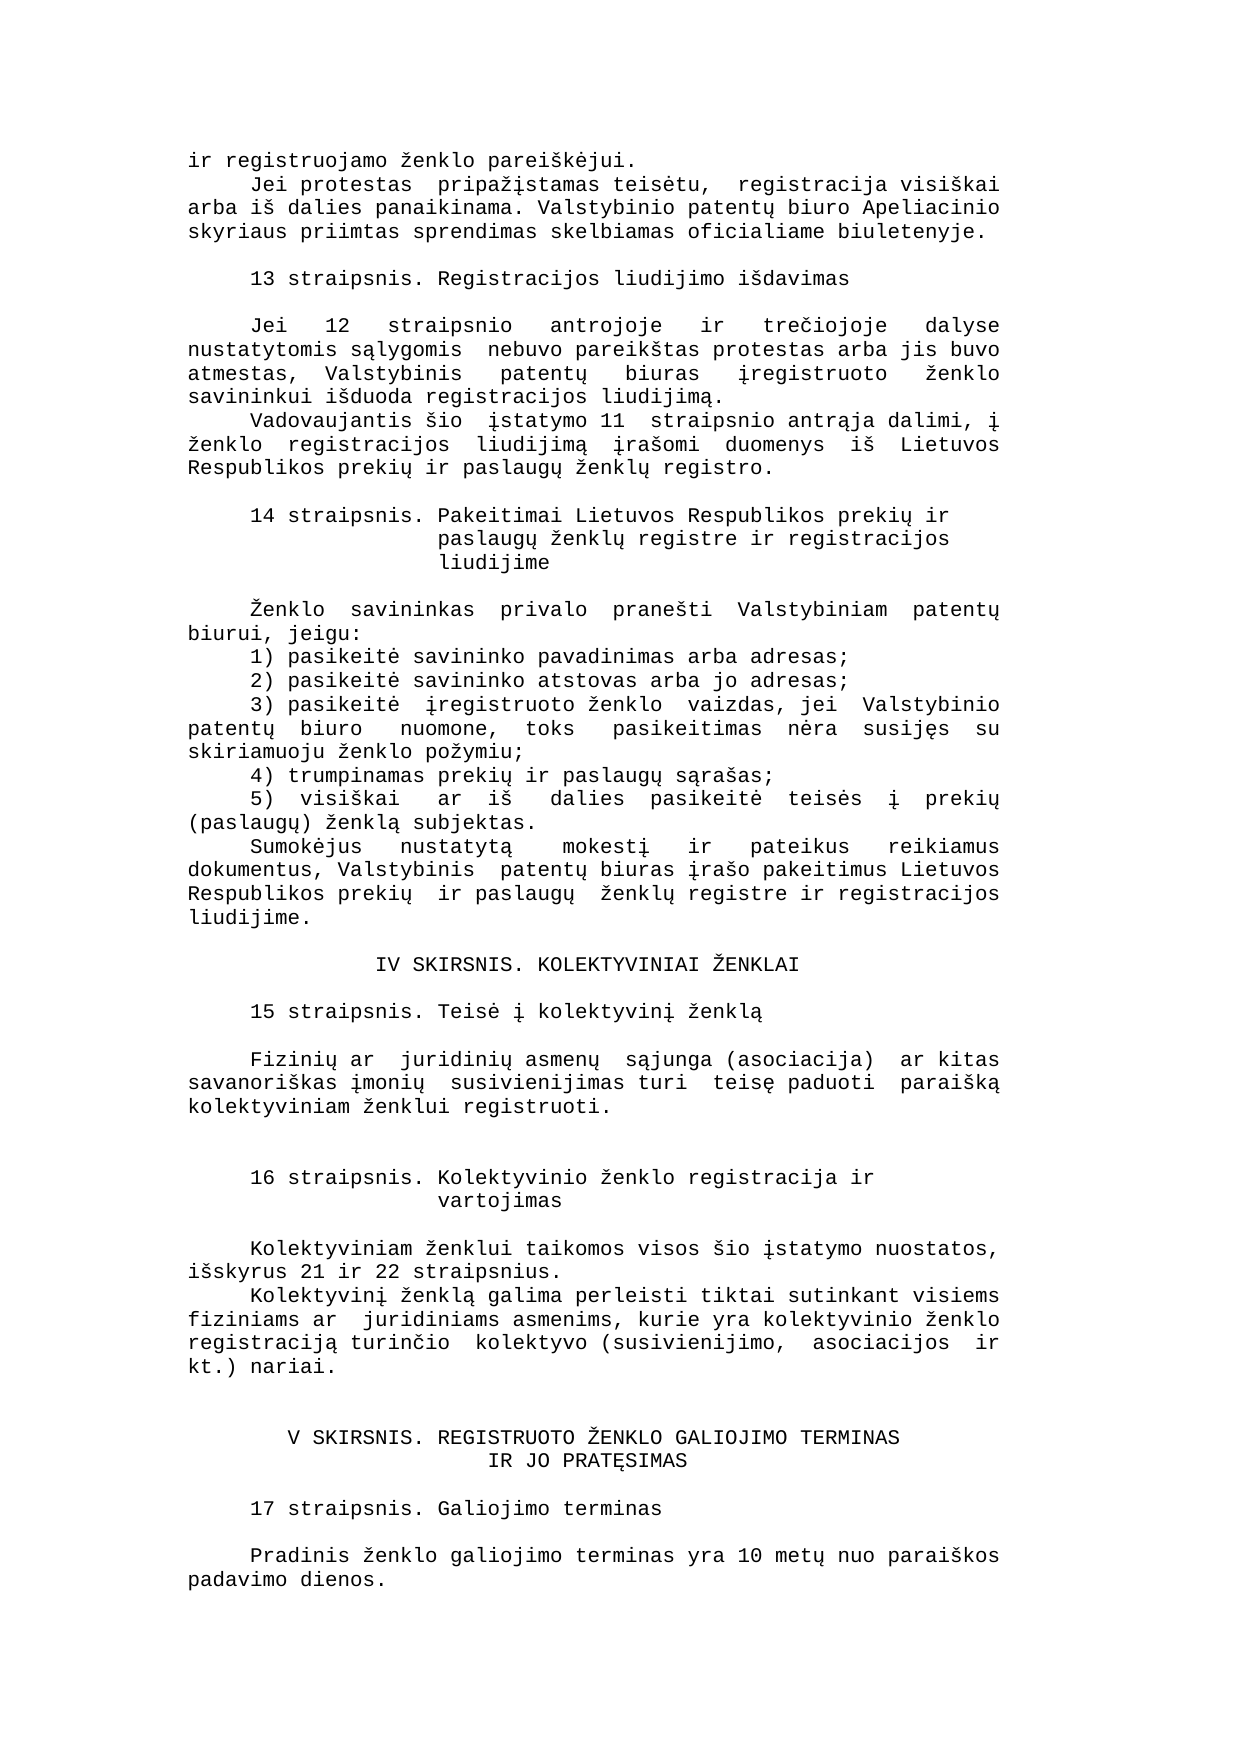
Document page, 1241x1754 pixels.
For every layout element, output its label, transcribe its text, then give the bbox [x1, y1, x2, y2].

text IV SKIRSNIS. KOLEKTYVINIAI ŽENKLAI [187, 954, 1053, 978]
text Jei protestas pripažįstamas teisėtu, registracija visiškai [187, 174, 1053, 197]
text Pradinis ženklo galiojimo terminas yra 10 metų nuo paraiškos [187, 1545, 1053, 1569]
text Kolektyvinį ženklą galima perleisti tiktai sutinkant visiems [187, 1285, 1053, 1309]
text 1) pasikeitė savininko pavadinimas arba adresas; [187, 647, 1053, 670]
text 5) visiškai ar iš dalies pasikeitė teisės į prekių [187, 788, 1053, 812]
text liudijime. [187, 907, 1053, 930]
text Vadovaujantis šio įstatymo 11 straipsnio antrąja dalimi, į [187, 410, 1053, 434]
text registraciją turinčio kolektyvo (susivienijimo, asociacijos ir [187, 1332, 1053, 1356]
text skiriamuoju ženklo požymiu; [187, 741, 1053, 765]
text liudijime [187, 552, 1053, 576]
text 14 straipsnis. Pakeitimai Lietuvos Respublikos prekių ir [187, 505, 1053, 528]
text arba iš dalies panaikinama. Valstybinio patentų biuro Apeliacinio [187, 197, 1053, 221]
text 17 straipsnis. Galiojimo terminas [187, 1498, 1053, 1521]
text ženklo registracijos liudijimą įrašomi duomenys iš Lietuvos [187, 434, 1053, 457]
text skyriaus priimtas sprendimas skelbiamas oficialiame biuletenyje. [187, 221, 1053, 244]
text nustatytomis sąlygomis nebuvo pareikštas protestas arba jis buvo [187, 339, 1053, 363]
text 15 straipsnis. Teisė į kolektyvinį ženklą [187, 1001, 1053, 1025]
text V SKIRSNIS. REGISTRUOTO ŽENKLO GALIOJIMO TERMINAS [187, 1427, 1053, 1451]
text (paslaugų) ženklą subjektas. [187, 812, 1053, 836]
text išskyrus 21 ir 22 straipsnius. [187, 1261, 1053, 1285]
text biurui, jeigu: [187, 623, 1053, 647]
text 3) pasikeitė įregistruoto ženklo vaizdas, jei Valstybinio [187, 694, 1053, 717]
text ir registruojamo ženklo pareiškėjui. [187, 150, 1053, 174]
text Fizinių ar juridinių asmenų sąjunga (asociacija) ar kitas [187, 1048, 1053, 1072]
text Kolektyviniam ženklui taikomos visos šio įstatymo nuostatos, [187, 1238, 1053, 1261]
text padavimo dienos. [187, 1569, 1053, 1592]
text Respublikos prekių ir paslaugų ženklų registro. [187, 457, 1053, 481]
text kolektyviniam ženklui registruoti. [187, 1096, 1053, 1119]
text dokumentus, Valstybinis patentų biuras įrašo pakeitimus Lietuvos [187, 859, 1053, 883]
text paslaugų ženklų registre ir registracijos [187, 528, 1053, 552]
text 2) pasikeitė savininko atstovas arba jo adresas; [187, 670, 1053, 694]
text savininkui išduoda registracijos liudijimą. [187, 386, 1053, 410]
text kt.) nariai. [187, 1356, 1053, 1379]
text IR JO PRATĘSIMAS [187, 1451, 1053, 1474]
text vartojimas [187, 1190, 1053, 1214]
text savanoriškas įmonių susivienijimas turi teisę paduoti paraišką [187, 1072, 1053, 1096]
text 16 straipsnis. Kolektyvinio ženklo registracija ir [187, 1167, 1053, 1190]
text Respublikos prekių ir paslaugų ženklų registre ir registracijos [187, 883, 1053, 907]
text fiziniams ar juridiniams asmenims, kurie yra kolektyvinio ženklo [187, 1309, 1053, 1332]
text Sumokėjus nustatytą mokestį ir pateikus reikiamus [187, 836, 1053, 859]
text Ženklo savininkas privalo pranešti Valstybiniam patentų [187, 599, 1053, 623]
text Jei 12 straipsnio antrojoje ir trečiojoje dalyse [187, 316, 1053, 339]
text patentų biuro nuomone, toks pasikeitimas nėra susijęs su [187, 717, 1053, 741]
text 13 straipsnis. Registracijos liudijimo išdavimas [187, 268, 1053, 292]
text 4) trumpinamas prekių ir paslaugų sąrašas; [187, 765, 1053, 788]
text atmestas, Valstybinis patentų biuras įregistruoto ženklo [187, 363, 1053, 386]
